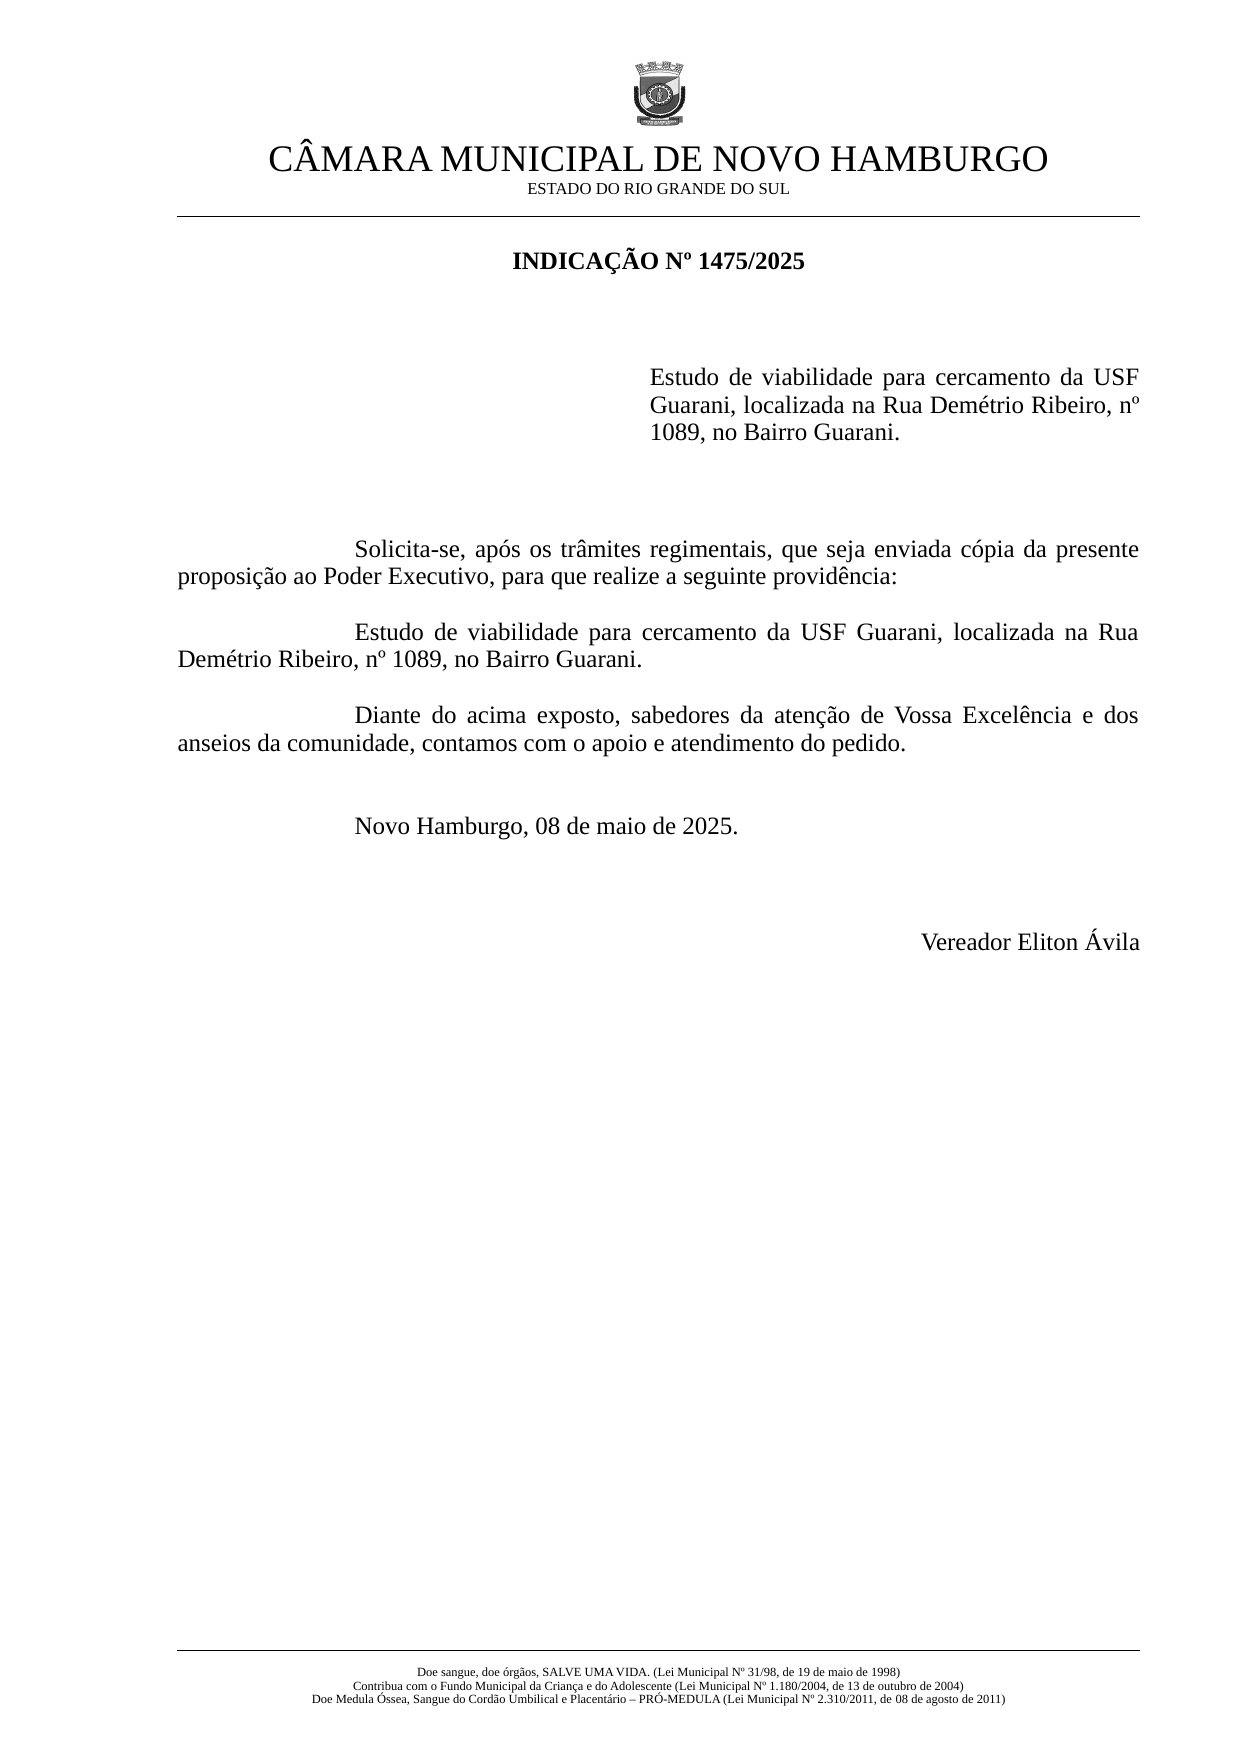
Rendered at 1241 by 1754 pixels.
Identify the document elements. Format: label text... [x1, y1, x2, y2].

text Novo Hamburgo, 08 de maio de 2025. [177, 812, 1140, 839]
list Estudo de viabilidade para cercamento da USF Guarani, localizada na Rua Demétrio Ribeiro, nº 1089, no Bairro Guarani. [649, 363, 1140, 446]
text Vereador Eliton Ávila [649, 928, 1140, 956]
text Diante do acima exposto, sabedores da atenção de Vossa Excelência e dos anseios da comunidade, contamos com o apoio e atendimento do pedido. [177, 701, 1140, 756]
text Solicita-se, após os trâmites regimentais, que seja enviada cópia da presente proposição ao Poder Executivo, para que realize a seguinte providência: [177, 535, 1140, 590]
text Estudo de viabilidade para cercamento da USF Guarani, localizada na Rua Demétrio Ribeiro, nº 1089, no Bairro Guarani. [177, 618, 1140, 673]
text INDICAÇÃO Nº 1475/2025 [177, 247, 1140, 274]
